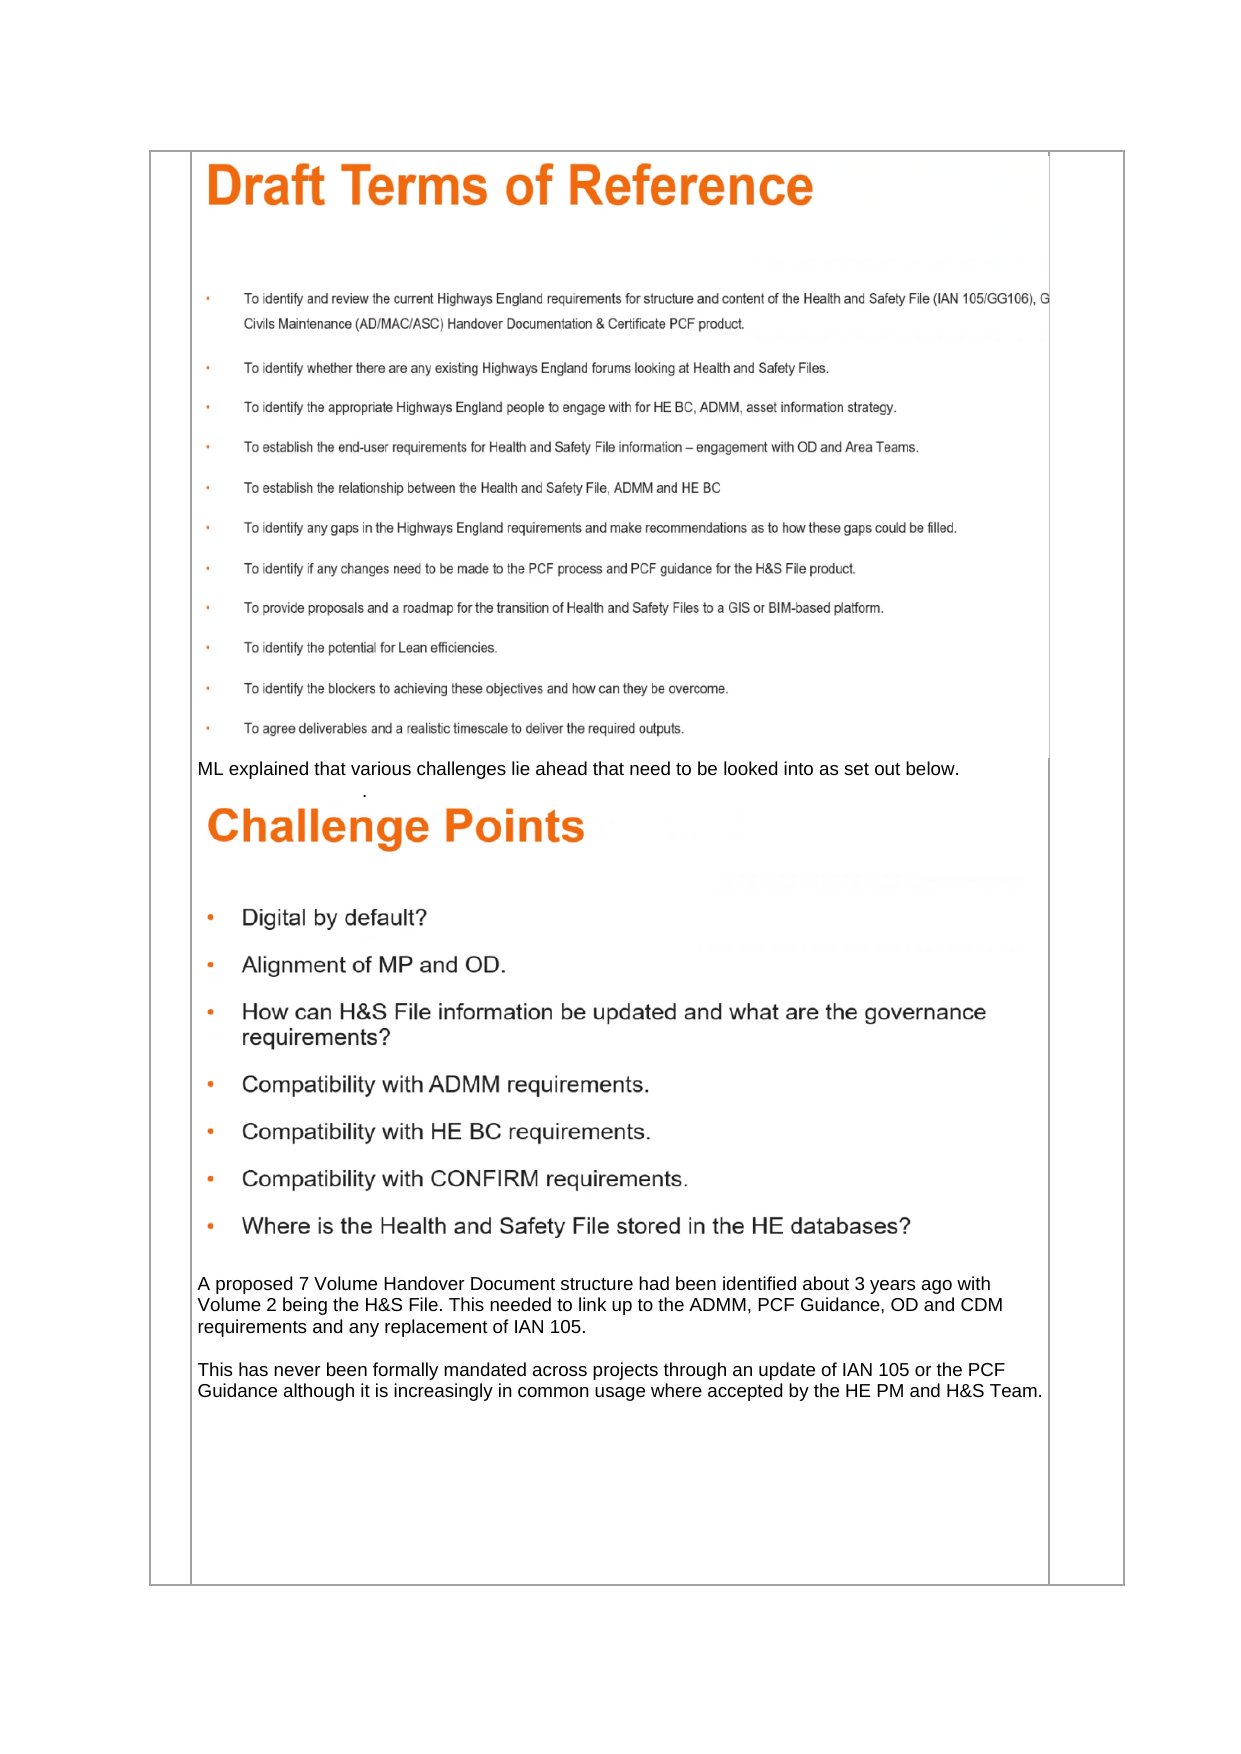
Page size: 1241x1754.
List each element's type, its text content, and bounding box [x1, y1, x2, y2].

table_cell 4.0 4.1 4.2 4.3 4.4 4.5 4.6 4.7 4.8 4.9 [151, 152, 190, 1583]
table_cell (10.30 – 11.45) T&F Group Updates - (SCSLG – H&S Hub Support) HS Wellbeing by Design - CG unable to attend - DP to contact post meeting. H&S File Digital Development – T&F Group (Mark Lamport - Arcadis) ML apologised that he had not been able to set up an initial meeting, but further discussions had taken place with Jason Glasson and Sarah Bull – ML was looking for a HE representative to support the group. A number of PDWG volunteers had come forward to join the group (as above). Anyone interested please contact ML. The draft terms of reference below are to be reviewed by RW before the task and finish group take the matter further. ML explained that various challenges lie ahead that need to be looked into as set out below. . A proposed 7 Volume Handover Document structure had been identified about 3 years ago with Volume 2 being the H&S File. This needed to link up to the ADMM, PCF Guidance, OD and CDM requirements and any replacement of IAN 105. This has never been formally mandated across projects through an update of IAN 105 or the PCF Guidance although it is increasingly in common usage where accepted by the HE PM and H&S Team. ML noted that the Civils Maintenance Handover product (below) specifies a different H&S File content structure arrangement to that proposed in the current H&S File Product Guidance document ML noted that the above format sits in alignment with the HE BC file structure. ML indicated that the key was how to untangle HSF from the asset data as the H&S File is the legislative document and needs to be a standalone entity. Objectives - S Update from SCSLG – (Mark Bridges – SCSLG/H&S Hub) MB confirmed that the Roadworks Common Intent document has been issued since our last meeting. Now 9 in total. We need to be looking at offline working and limit the working around live traffic. Working widths and construction methods need to be reviewed as this is a massive constraint. SCSLG have update to RTB 3 which is now on the website. https://www.highwayssafetyhub.com/ Next steps in 2020/2021: Commitments for this year: No sponsor for excavations currently – one is required. Phil Clifton leading on Commercial Vehicle Breakdowns Health document - do each topic area need a document each? This group is being picked up by Adam Green. Other Initiatives: New case study pro-forma issued - created to keep a library of issues and examples to keep the Common Intent documents fresh and up to date. To drive continual improvement across projects rather than meeting a level of compliance behaviour as the RTB docs may have encouraged in the past. Capturing learning toolkit - to create a corporate memory of lessons learned across the sector. We need to get better at learning from past experience, this will gather trends from the sector that we can learn from and prevent from happening again. Suicide prevention page to be set up on the Highways safety hub. Action with Mark Bridges. Accident Investigation - (Common Intent) – (Tim Goddard - Arcadis) AIRSWeb Improvement Group TG has met with Adrian Lewis to discuss actions coming out of previous PDWG around improving Safety Alert and Near Miss reporting. AL is meeting a number of groups to obtain feedback and gain a better understanding of what is required. Initial thoughts set out below. This will feed back into the AIRSWeb Improvement Group. TG to continue to liaise with AL but also engage with Stewart Evans to provide feedback into the AIRSWeb Improvement Group who are yet to meet. Safety Alert Reports in period TG reported that there have been a number of Safety Alerts in the last period which have been of interest. Arcadis have collated these and provided thoughts based on the base Safety Alert data sheets. See presentation attached for latest stats and detailed feedback. TG has asked for any feedback/evidence of design root causes - welcomed from the PDWG. Of note an Excavator driver had instigated a stop work – and had been highly commended for his action – the activity had been close to scraping over a gas main. HEi 207 – Bridge Foundation Strike – This had had a number of root cause issues including GPR which had missed 6 buried structural bridge elements - What was the brief for the GPR? - Was the right equipment being used? PCI had also been missed - As built Info was available but limited which contributed to structural elements having been missed. Swiss cheese model. This is to be used as a Safety Share. Katie Harman has the findings from this and shared with Doug Potter. The GPR perspective has not been clarified. MP – is looking into the background to help develop the safety share - maybe an agenda item for the next PDWG call as more issues may be identified. MP queried if we take the incident investigation far back enough. Root cause analysis. AF was aware of the original build and flagged how crucial the historic data is on as builts. Our as builts will of course become the future historic data. It is essential that we need to ensure our as builts have the right information for legacy assets, buried structures and significant or unusual risks that a future contractor wouldn't be aware of. AF – is looking to undertake a Design Close Call session at the next PDWG – noted that red line boundaries features quite heavily - was enough space considered for working room - working room constraints cause hazards. Also covered: HEi 210 – Live Lane Crossing HEi 211 High Pressure Gas Main Strike – LTC was covered by PS (further details at PDWG 22) HEi 214 CCTV Bracket HEi 215 Gantry sign fixings ML - Safety Alert - M4 Ditching bucket too large for the plant it was attached to. Immediate actions taken - prohibit the ditch maintenance bucket for all operations higher than the swing centre post. This still leaves an instability hazard as unfamiliarity re the swing centre post. The piece of plant needs to design out the fitting of the larger buckets. This action is to inform there is still a residual risk with the plant. Needs to be eliminated and reviewed. Balfour Beatty have launched a review on the small plant use across their sites. Liz Brathwaite - proper plant standards need to be implemented and sometimes small plant does not have a standard to follow. Liz has seen this sort of thing happen on small plant overturning on post drivers. This type of plant should be banned until the inherent risk can be eliminated. Safety Alert – Design Safety Template) - (Stephanie Goldsmith – Skanska) SG shared Skanska’s Designer Safety Alert template which had been developed and used on A14. Skanska plan to share with the whole supply chain and the design community. Consistency of information for communication was key. Communicate elements from previous design issues or incidents that have a design background. This has been trialled internally with internal issues and external safety alerts, which had led to further developments of the template. Internal design team have fed into the design safety alert template – which is being rolled out now across all Skanska HE schemes. Liz Brathwaite is happy to share the template in word format for use across the schemes. It was recognised that this crossed over with the work that the WL Safety Share team are undertaking so a link-up between the docs would be good. SG to be invited to next call. DT - this is a great start, and we also need to look at what Network Rail are doing to continue to iterate this process. MP to feedback on the work of the group at next meeting Safety by Design RTB 26 Safety by Design T&F Group – (Paul Brown - WSP) PB is looking to finalise the document – he thank those for their comments so far and would circulate – he would like it to be easily usable on tablet and on phones. He planned to add use of more digital tools as a feature. Health aspects from previous version to be pulled out and provided to the Health Task and Finish group. The RTB 26 Task and Finish group had already been set up and he would be in contact shortly. Any further volunteers for this group are welcomed. Whole Life by Design – Safety Shares (Martin Partington - Jacobs) First meeting has taken place and monthly follow on programmed is in place. A referencing system has been agreed. Topics have been identified were we are trying to develop shares. Meeting next week to review the outputs so far. A way forward has been agreed and progressing. Any volunteers for this group are welcomed. Eliminating risk from the outset – (Mike Boyland – HE) TT indicated Arup had undertaken some further development work through SP&TS. Recommendations from the end of the current SPaTS to incorporate outputs from the eliminating risk from the outset task and finish group and this will be issued out as a follow-on project. Utilities Avoidance – (Chris Gee – HE) How are we engaging better with our utility friends? Trying to gain visibility of the information that is available on LTC. CGe is trying to engage with utility companies that we are working with - so this does mean that some utilities are not engaged with us as much as others. CGe is identifying many opportunities for doing things better and getting utility companies to support in the design phase. We need to understand their broad principles on outages and diversions and what can we do to understand their constraints? Why can't projects have better access to their records? Can we cut out the middleman so to speak? This would provide designers with earlier opportunities to eliminate clashes with utilities from a very early stage. Where are the utility safe working practices on their websites? How can we understand better why and what their working space requirements are around their assets? There is intent within the utility companies, but we need some momentum now to implement a way forward. CGe is pleased that the top 10 utilities being engaged. ML - have the CDM duties been discussed and agreed with the utility companies yet? CGe indicated that no not yet - this is something that is on the agenda. It is currently typically covered at the moment with the use of Memorandum of Understanding (MoU). CGe spending most of the time liaising with LTC utility companies to determine their touch points. Also trying to support operations that have utilities within their schemes and issues emerging later on in the process. Incursions and IPV’s – (Dave Avery) – not covered see presentation. Passport Scheme – (Dave Avery) Couple personnel in the passport group have changed - Clare Brown now chairperson. Virtual card on smart phones now available. Liz Brathwaite - designers who visit the strategic network need a passport and common induction. LB is trying to get a picture together of all organisations to see how well the journey is progressing. Some messages will be sent out requesting passport journey updates. DA to help with this. CB, as chair of the passport group, to provide an update at the next PDWG session. FAQs are being uploaded to the hub website. NB - Balfour Beatty has started to get people on to the passport scheme. Simple issues like having to use internet explorer as a browser to access the site. Some of the induction he feels is too long and maybe better as toolbox talks. Feedback like this will be picked up by the steering group and amend future updates. CB will provide a full update at next group meeting. GI and Archaeology - (Richard Wilson) – No update at this time [192, 152, 1048, 1583]
table_cell [1050, 152, 1123, 1583]
